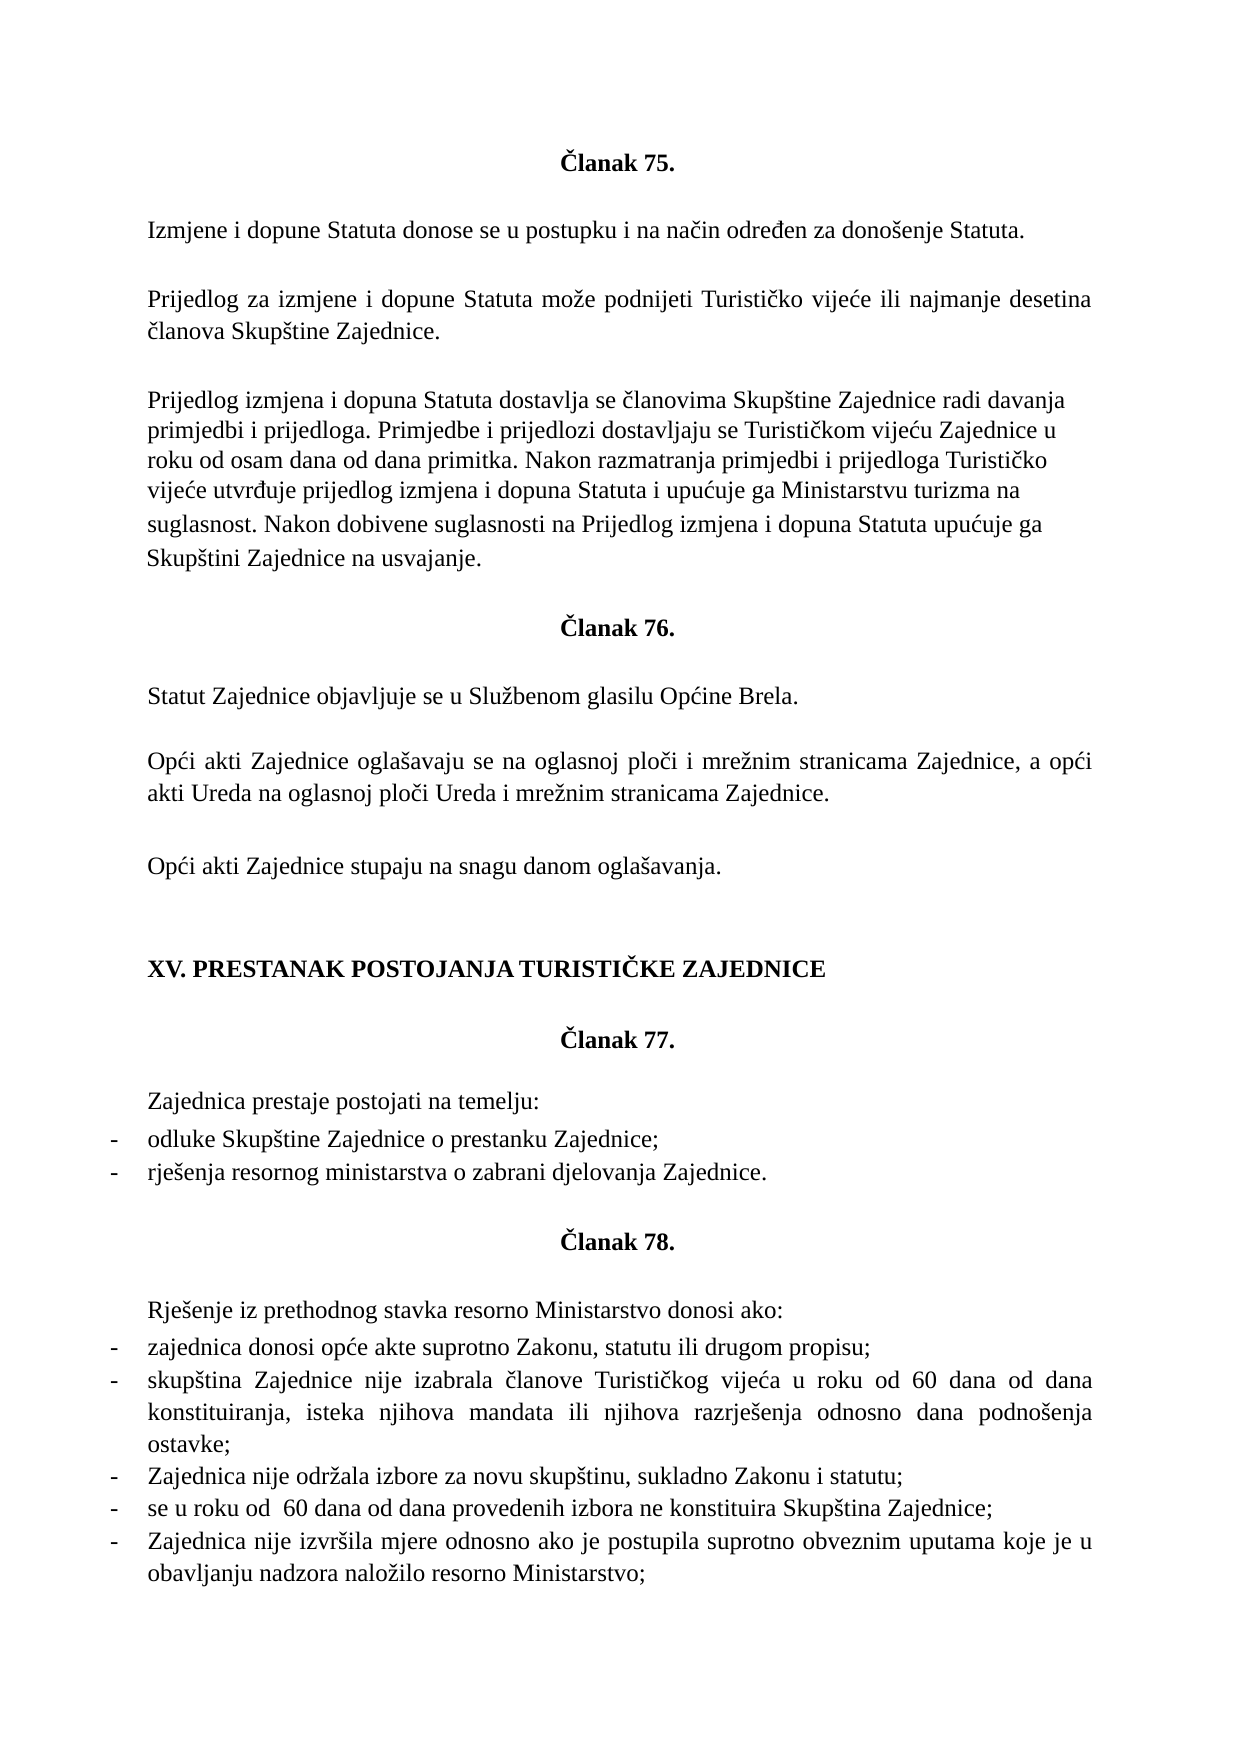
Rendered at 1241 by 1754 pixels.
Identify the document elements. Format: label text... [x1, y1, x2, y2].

subtitle XV. PRESTANAK POSTOJANJA TURISTIČKE ZAJEDNICE [147, 954, 1093, 983]
text Prijedlog izmjena i dopuna Statuta dostavlja se članovima Skupštine Zajednice radi davanja primjedbi i prijedloga. Primjedbe i prijedlozi dostavljaju se Turističkom vijeću Zajednice u roku od osam dana od dana primitka. Nakon razmatranja primjedbi i prijedloga Turističko vijeće utvrđuje prijedlog izmjena i dopuna Statuta i upućuje ga Ministarstvu turizma na [147, 386, 1092, 504]
text Izmjene i dopune Statuta donose se u postupku i na način određen za donošenje Statuta. [147, 216, 1093, 244]
text Članak 76. [286, 613, 955, 642]
text Opći akti Zajednice stupaju na snagu danom oglašavanja. [147, 851, 1093, 880]
text Članak 78. [286, 1227, 955, 1256]
text suglasnost. Nakon dobivene suglasnosti na Prijedlog izmjena i dopuna Statuta upućuje ga [147, 509, 1093, 537]
text Opći akti Zajednice oglašavaju se na oglasnoj ploči i mrežnim stranicama Zajednice, a opći akti Ureda na oglasnoj ploči Ureda i mrežnim stranicama Zajednice. [147, 746, 1093, 807]
list zajednica donosi opće akte suprotno Zakonu, statutu ili drugom propisu; [110, 1332, 1093, 1361]
list odluke Skupštine Zajednice o prestanku Zajednice; [110, 1124, 1093, 1153]
text Prijedlog za izmjene i dopune Statuta može podnijeti Turističko vijeće ili najmanje desetina članova Skupštine Zajednice. [147, 284, 1093, 345]
text Skupštini Zajednice na usvajanje. [146, 543, 1093, 572]
list rješenja resornog ministarstva o zabrani djelovanja Zajednice. [110, 1157, 1093, 1185]
list Zajednica nije izvršila mjere odnosno ako je postupila suprotno obveznim uputama koje je u obavljanju nadzora naložilo resorno Ministarstvo; [110, 1526, 1093, 1586]
text Rješenje iz prethodnog stavka resorno Ministarstvo donosi ako: [147, 1295, 1093, 1323]
text Članak 77. [286, 1025, 955, 1053]
list skupština Zajednice nije izabrala članove Turističkog vijeća u roku od 60 dana od dana konstituiranja, isteka njihova mandata ili njihova razrješenja odnosno dana podnošenja ostavke; [110, 1365, 1093, 1457]
list se u roku od 60 dana od dana provedenih izbora ne konstituira Skupština Zajednice; [110, 1493, 1093, 1522]
text Zajednica prestaje postojati na temelju: [147, 1086, 1093, 1115]
text Statut Zajednice objavljuje se u Službenom glasilu Općine Brela. [147, 681, 1093, 710]
text Članak 75. [286, 148, 955, 176]
list Zajednica nije održala izbore za novu skupštinu, sukladno Zakonu i statutu; [110, 1461, 1093, 1490]
